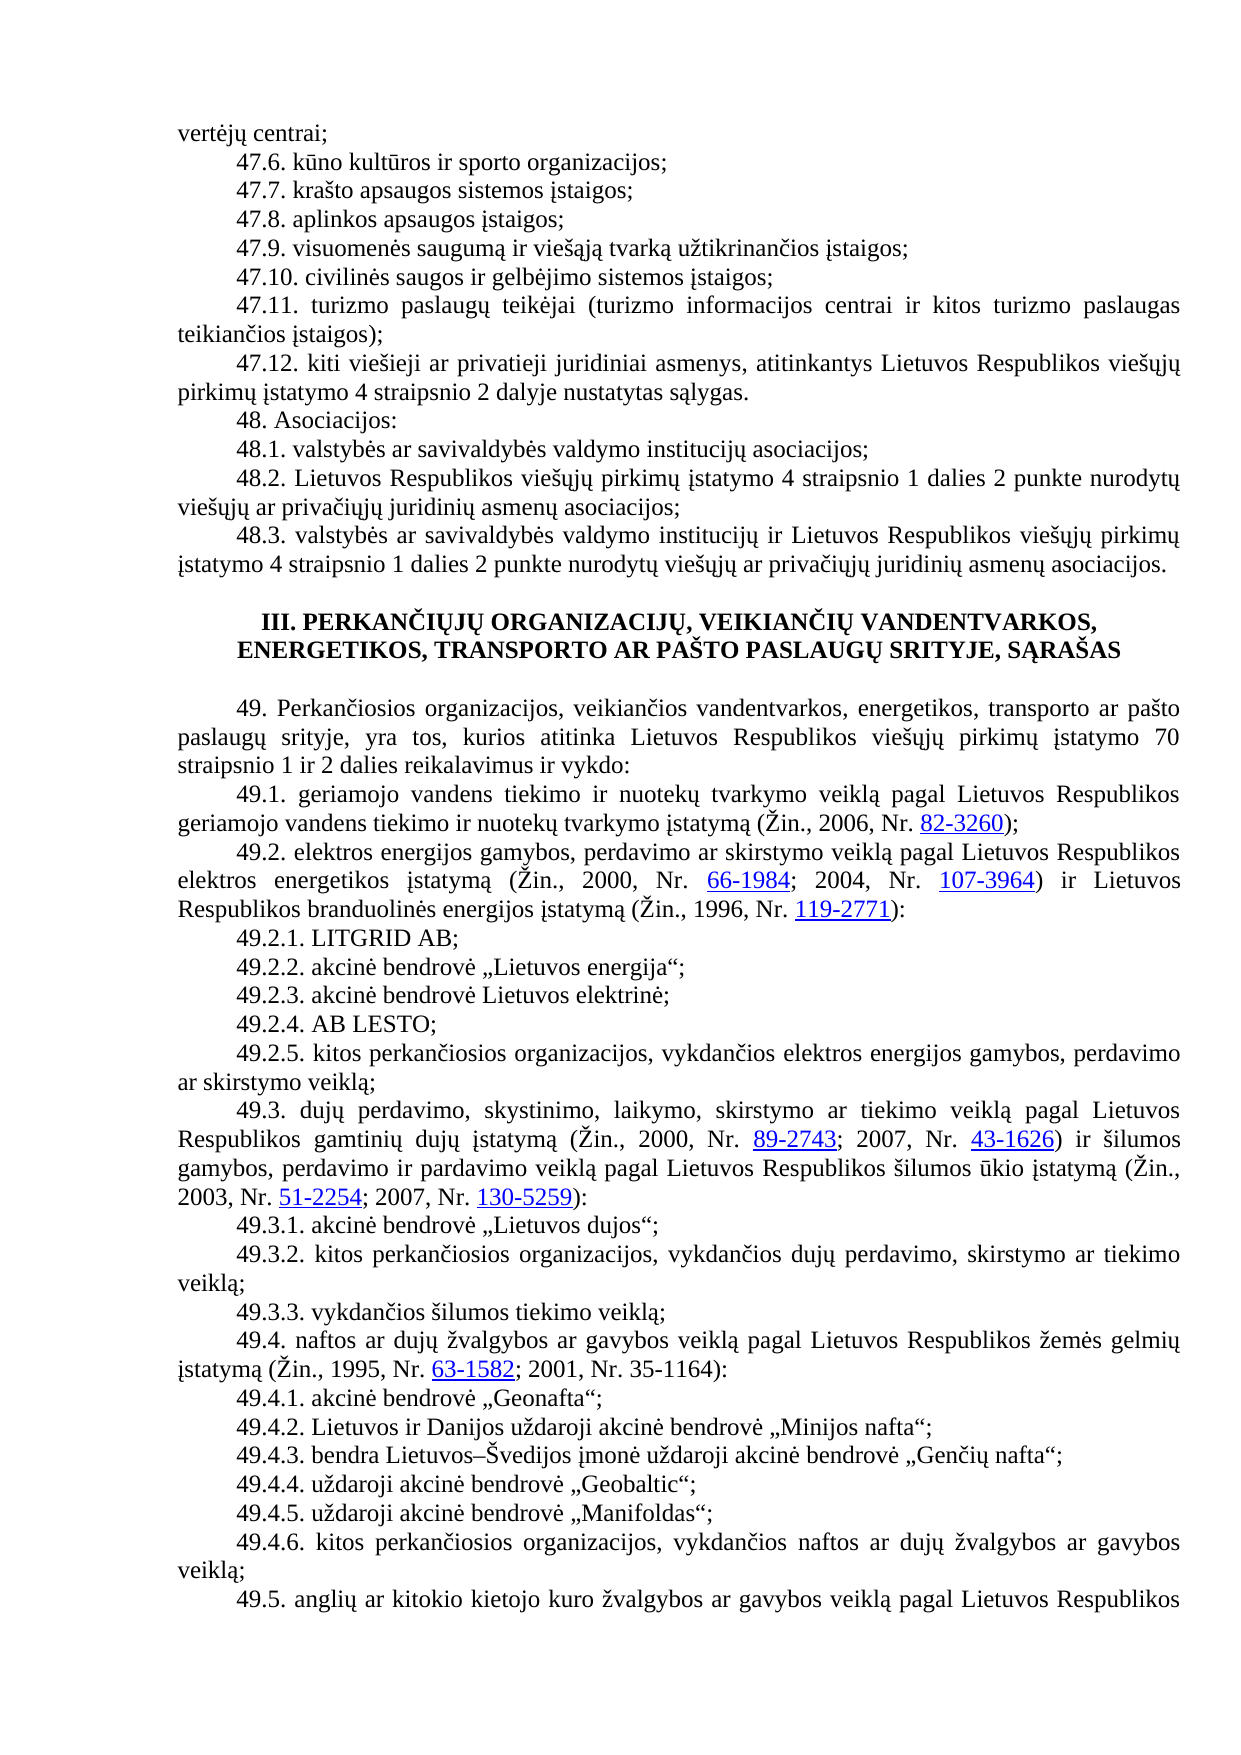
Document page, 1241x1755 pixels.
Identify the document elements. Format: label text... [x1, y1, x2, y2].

text 49.2.4. AB LESTO; [177, 1009, 1181, 1038]
text 49.2.2. akcinė bendrovė „Lietuvos energija“; [177, 952, 1181, 981]
text 49.4. naftos ar dujų žvalgybos ar gavybos veiklą pagal Lietuvos Respublikos žemės gelmių įstatymą (Žin., 1995, Nr. 63-1582; 2001, Nr. 35-1164): [177, 1326, 1181, 1383]
text 47.7. krašto apsaugos sistemos įstaigos; [177, 176, 1181, 204]
text 48.1. valstybės ar savivaldybės valdymo institucijų asociacijos; [177, 434, 1181, 463]
text 49.3.3. vykdančios šilumos tiekimo veiklą; [177, 1297, 1181, 1326]
text III. PERKANČIŲJŲ ORGANIZACIJŲ, VEIKIANČIŲ VANDENTVARKOS, ENERGETIKOS, TRANSPORTO AR PAŠTO PASLAUGŲ SRITYJE, SĄRAŠAS [177, 607, 1181, 664]
text 49.2. elektros energijos gamybos, perdavimo ar skirstymo veiklą pagal Lietuvos Respublikos elektros energetikos įstatymą (Žin., 2000, Nr. 66-1984; 2004, Nr. 107-3964) ir Lietuvos Respublikos branduolinės energijos įstatymą (Žin., 1996, Nr. 119-2771): [177, 837, 1181, 923]
text 49. Perkančiosios organizacijos, veikiančios vandentvarkos, energetikos, transporto ar pašto paslaugų srityje, yra tos, kurios atitinka Lietuvos Respublikos viešųjų pirkimų įstatymo 70 straipsnio 1 ir 2 dalies reikalavimus ir vykdo: [177, 693, 1181, 779]
text vertėjų centrai; [177, 118, 1181, 147]
text 49.2.3. akcinė bendrovė Lietuvos elektrinė; [177, 981, 1181, 1009]
text 48. Asociacijos: [177, 406, 1181, 434]
text 49.5. anglių ar kitokio kietojo kuro žvalgybos ar gavybos veiklą pagal Lietuvos Respublikos [177, 1584, 1181, 1613]
text 49.2.1. LITGRID AB; [177, 923, 1181, 952]
text 49.4.6. kitos perkančiosios organizacijos, vykdančios naftos ar dujų žvalgybos ar gavybos veiklą; [177, 1527, 1181, 1584]
text 48.2. Lietuvos Respublikos viešųjų pirkimų įstatymo 4 straipsnio 1 dalies 2 punkte nurodytų viešųjų ar privačiųjų juridinių asmenų asociacijos; [177, 463, 1181, 521]
text 48.3. valstybės ar savivaldybės valdymo institucijų ir Lietuvos Respublikos viešųjų pirkimų įstatymo 4 straipsnio 1 dalies 2 punkte nurodytų viešųjų ar privačiųjų juridinių asmenų asociacijos. [177, 521, 1181, 578]
text 49.3.1. akcinė bendrovė „Lietuvos dujos“; [177, 1211, 1181, 1239]
text 49.2.5. kitos perkančiosios organizacijos, vykdančios elektros energijos gamybos, perdavimo ar skirstymo veiklą; [177, 1038, 1181, 1096]
text 49.4.4. uždaroji akcinė bendrovė „Geobaltic“; [177, 1469, 1181, 1498]
text 49.4.3. bendra Lietuvos–Švedijos įmonė uždaroji akcinė bendrovė „Genčių nafta“; [177, 1441, 1181, 1469]
text 49.4.1. akcinė bendrovė „Geonafta“; [177, 1383, 1181, 1412]
text 49.3. dujų perdavimo, skystinimo, laikymo, skirstymo ar tiekimo veiklą pagal Lietuvos Respublikos gamtinių dujų įstatymą (Žin., 2000, Nr. 89-2743; 2007, Nr. 43-1626) ir šilumos gamybos, perdavimo ir pardavimo veiklą pagal Lietuvos Respublikos šilumos ūkio įstatymą (Žin., 2003, Nr. 51-2254; 2007, Nr. 130-5259): [177, 1096, 1181, 1211]
text 47.11. turizmo paslaugų teikėjai (turizmo informacijos centrai ir kitos turizmo paslaugas teikiančios įstaigos); [177, 291, 1181, 348]
text 49.1. geriamojo vandens tiekimo ir nuotekų tvarkymo veiklą pagal Lietuvos Respublikos geriamojo vandens tiekimo ir nuotekų tvarkymo įstatymą (Žin., 2006, Nr. 82-3260); [177, 779, 1181, 837]
text 49.4.5. uždaroji akcinė bendrovė „Manifoldas“; [177, 1498, 1181, 1527]
text 47.8. aplinkos apsaugos įstaigos; [177, 204, 1181, 233]
text 47.6. kūno kultūros ir sporto organizacijos; [177, 147, 1181, 176]
text 49.4.2. Lietuvos ir Danijos uždaroji akcinė bendrovė „Minijos nafta“; [177, 1412, 1181, 1441]
text 47.12. kiti viešieji ar privatieji juridiniai asmenys, atitinkantys Lietuvos Respublikos viešųjų pirkimų įstatymo 4 straipsnio 2 dalyje nustatytas sąlygas. [177, 348, 1181, 406]
text 49.3.2. kitos perkančiosios organizacijos, vykdančios dujų perdavimo, skirstymo ar tiekimo veiklą; [177, 1239, 1181, 1297]
text 47.10. civilinės saugos ir gelbėjimo sistemos įstaigos; [177, 262, 1181, 291]
text 47.9. visuomenės saugumą ir viešąją tvarką užtikrinančios įstaigos; [177, 233, 1181, 262]
